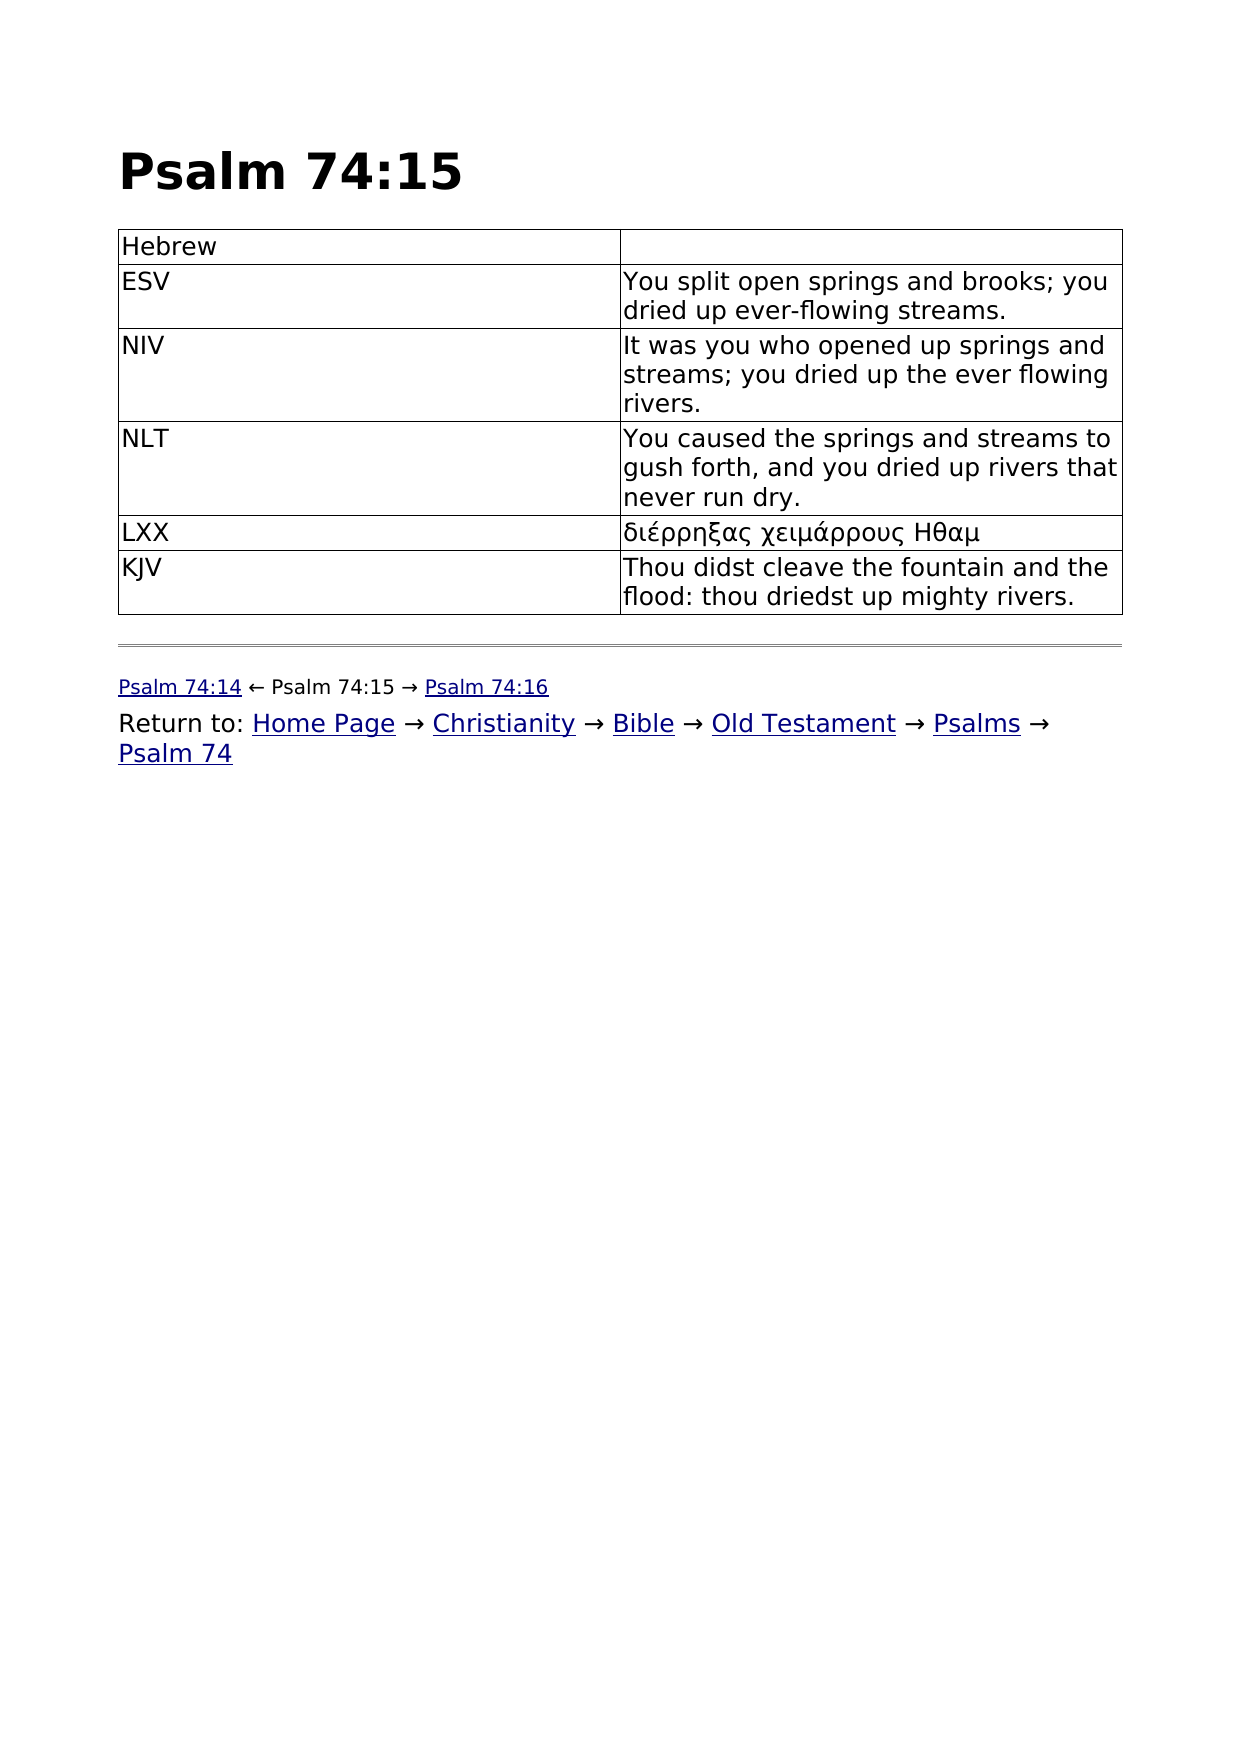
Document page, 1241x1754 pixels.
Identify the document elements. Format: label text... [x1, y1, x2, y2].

table_cell KJV [119, 551, 620, 614]
table_cell ESV [119, 265, 620, 328]
table_cell You caused the springs and streams to gush forth, and you dried up rivers that never run dry. [621, 422, 1122, 515]
table_cell It was you who opened up springs and streams; you dried up the ever flowing rivers. [621, 329, 1122, 421]
text Return to: Home Page → Christianity → Bible → Old Testament → Psalms → Psalm 74 [118, 709, 1122, 768]
table_cell NLT [119, 422, 620, 515]
text Psalm 74:14 ← Psalm 74:15 → Psalm 74:16 [118, 676, 1122, 709]
table_header Hebrew [119, 230, 620, 264]
table_cell Thou didst cleave the fountain and the flood: thou driedst up mighty rivers. [621, 551, 1122, 614]
table_header [621, 230, 1122, 264]
table_cell NIV [119, 329, 620, 421]
table_cell You split open springs and brooks; you dried up ever-flowing streams. [621, 265, 1122, 328]
table_cell LXX [119, 516, 620, 550]
subtitle Psalm 74:15 [118, 143, 1122, 201]
table_cell διέρρηξας χειμάρρους Ηθαμ [621, 516, 1122, 550]
